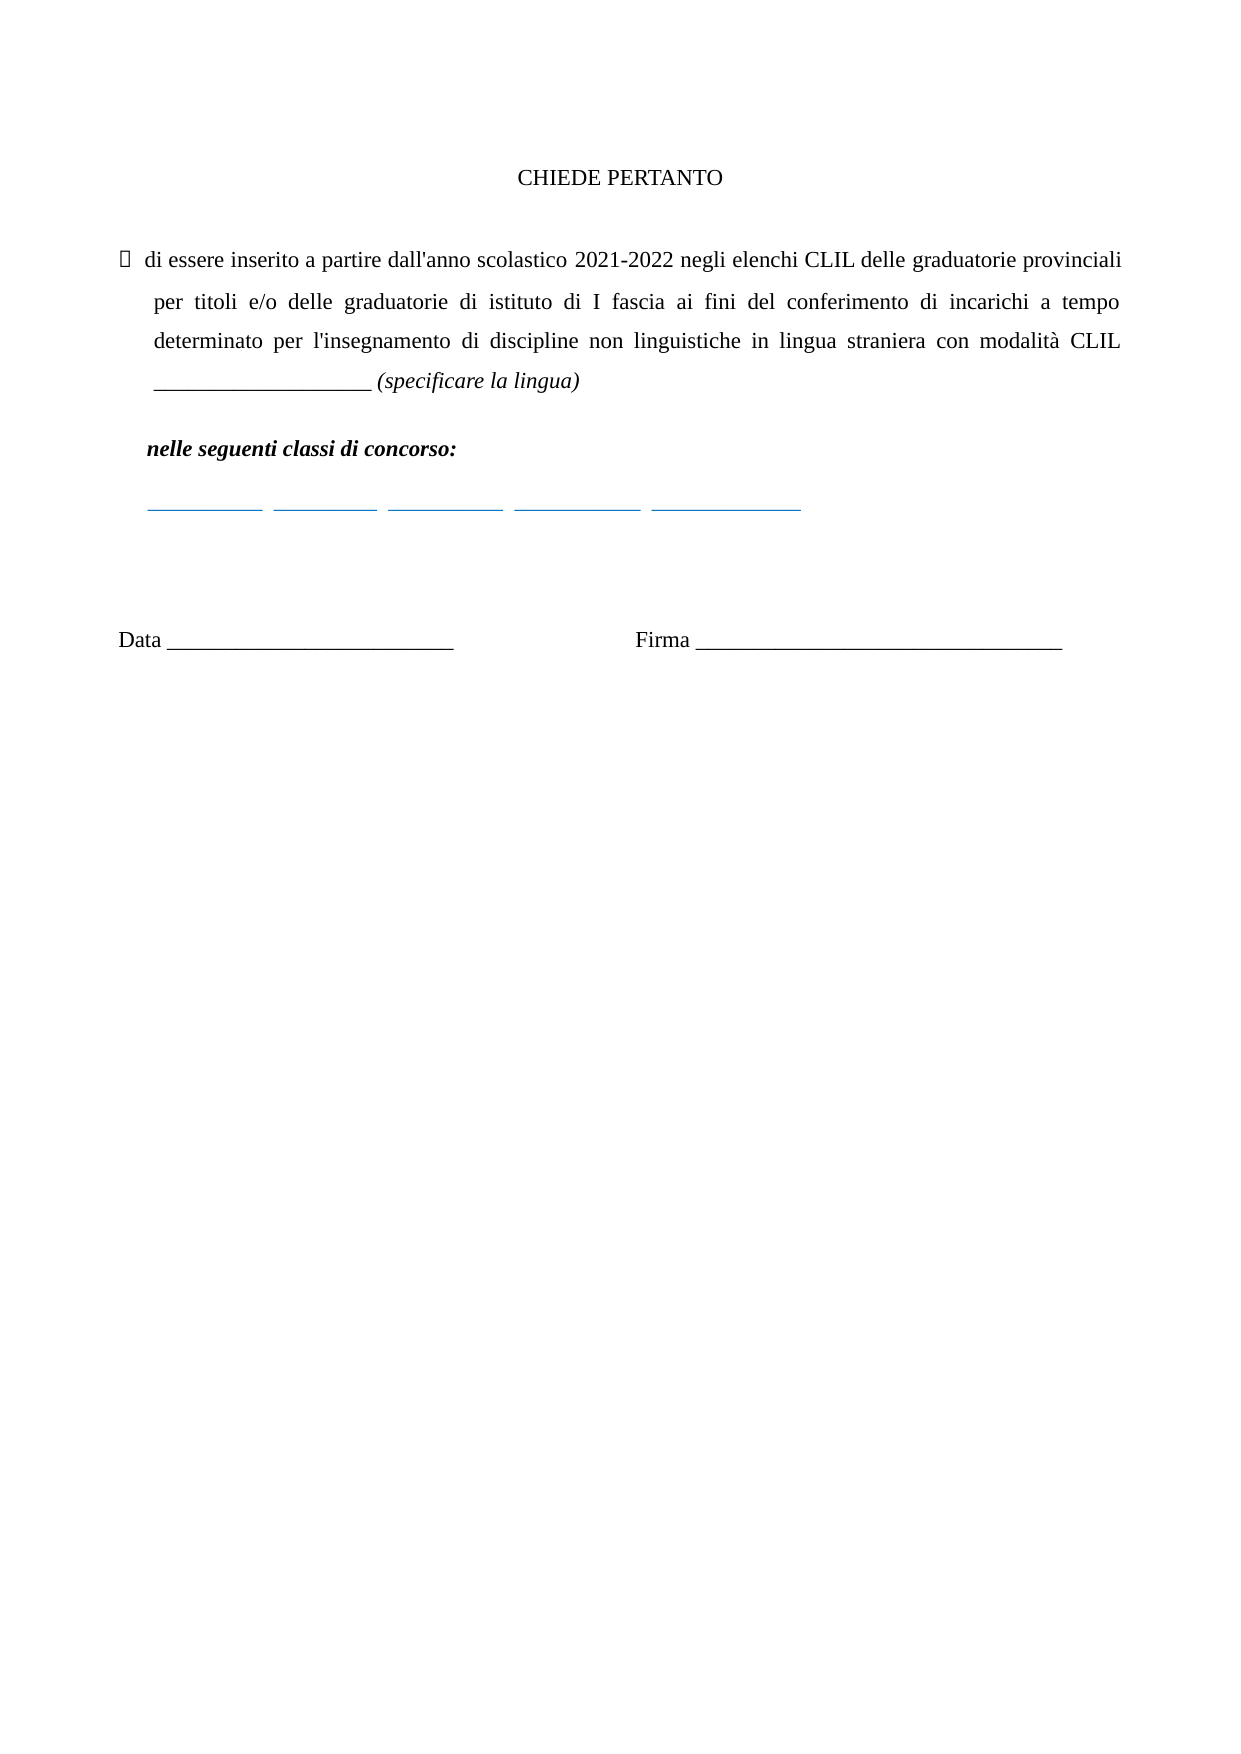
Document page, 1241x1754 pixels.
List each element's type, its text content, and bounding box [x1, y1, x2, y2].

text CHIEDE PERTANTO [118, 164, 1122, 191]
text nelle seguenti classi di concorso: [118, 435, 1122, 461]
list __________ _________ __________ ___________ _____________ [118, 488, 1122, 514]
text Data _________________________ Firma ________________________________ [118, 627, 1122, 653]
text  di essere inserito a partire dall'anno scolastico 2021-2022 negli elenchi CLIL delle graduatorie provinciali per titoli e/o delle graduatorie di istituto di I fascia ai fini del conferimento di incarichi a tempo determinato per l'insegnamento di discipline non linguistiche in lingua straniera con modalità CLIL ___________________ (specificare la lingua) [118, 243, 1122, 393]
